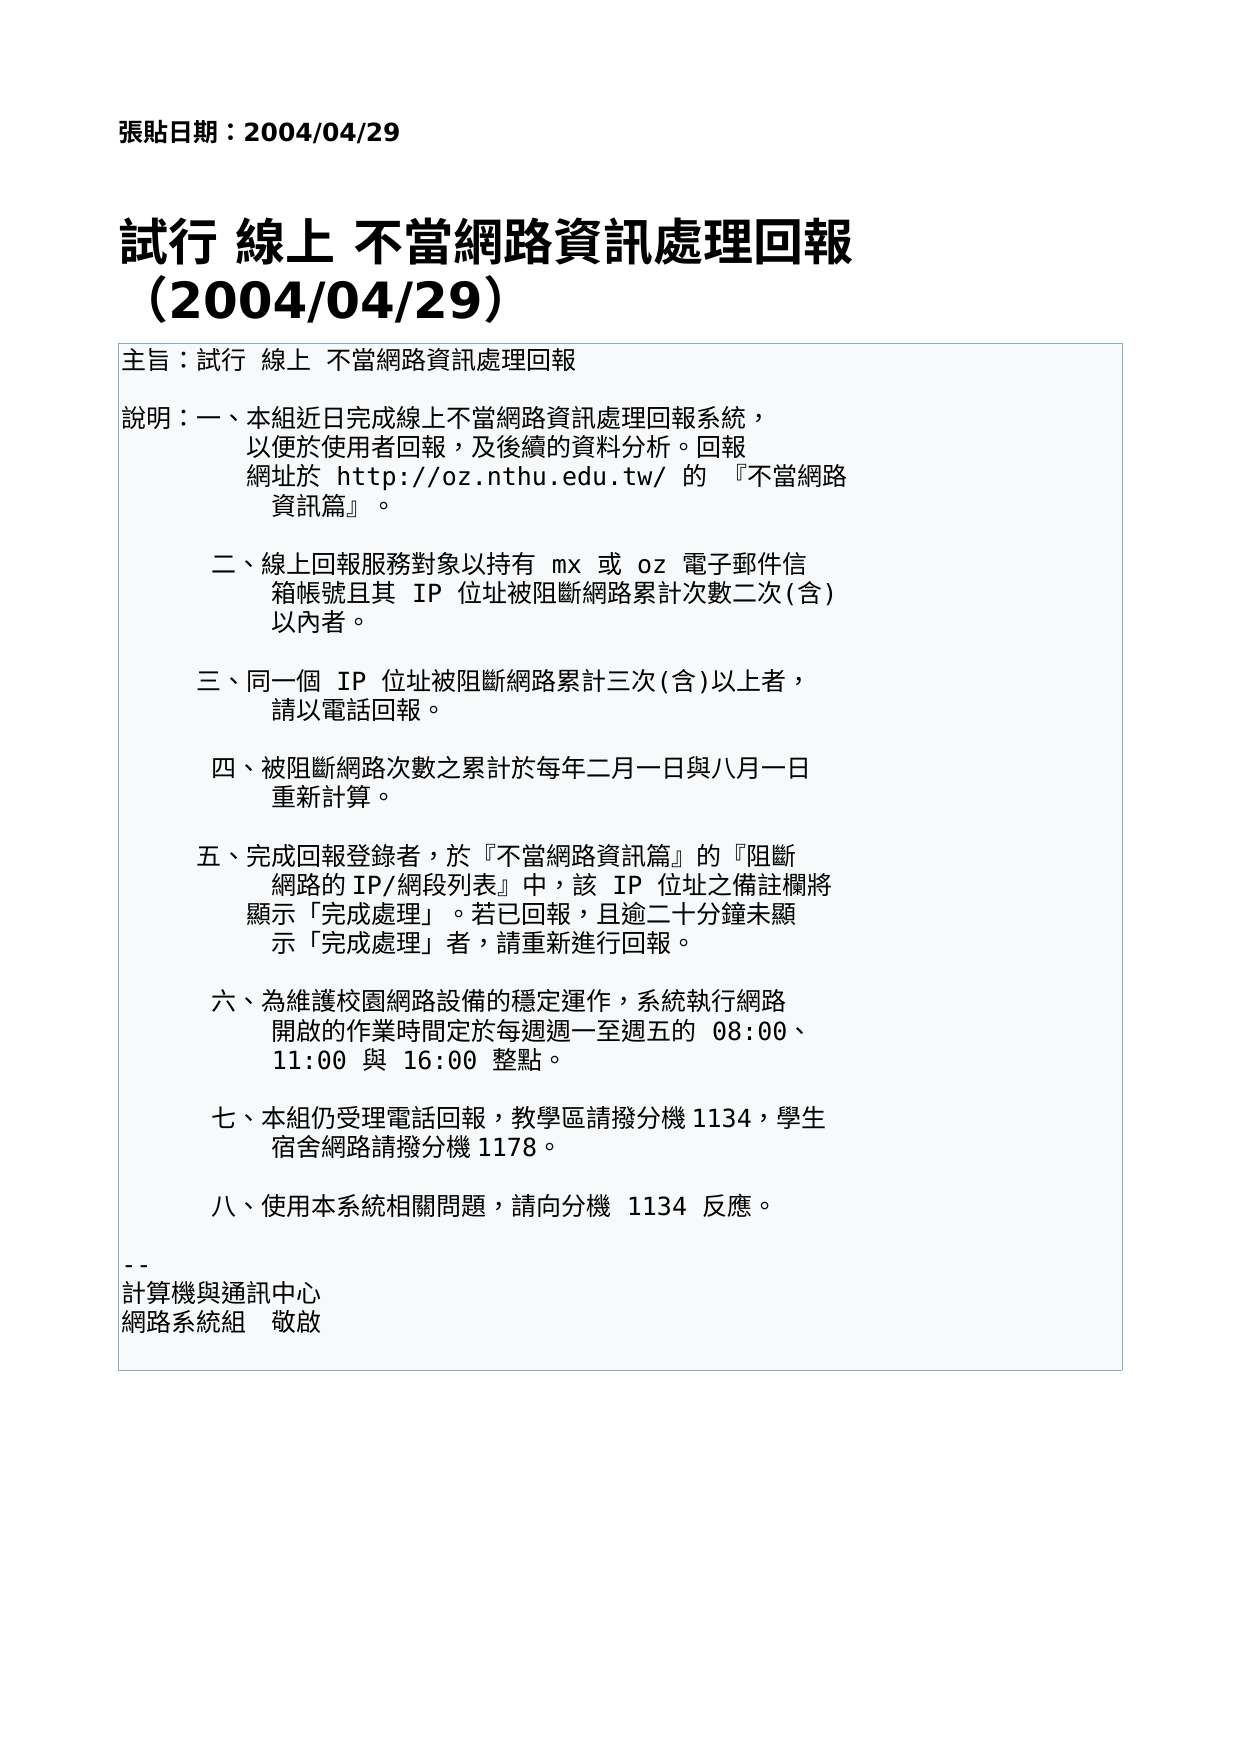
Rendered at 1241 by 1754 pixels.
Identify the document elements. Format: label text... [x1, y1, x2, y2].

text 主旨：試行 線上 不當網路資訊處理回報 說明：一、本組近日完成線上不當網路資訊處理回報系統， 以便於使用者回報，及後續的資料分析。回報 網址於 http://oz.nthu.edu.tw/ 的 『不當網路 資訊篇』。 二、線上回報服務對象以持有 mx 或 oz 電子郵件信 箱帳號且其 IP 位址被阻斷網路累計次數二次(含) 以內者。 三、同一個 IP 位址被阻斷網路累計三次(含)以上者， 請以電話回報。 四、被阻斷網路次數之累計於每年二月一日與八月一日 重新計算。 五、完成回報登錄者，於『不當網路資訊篇』的『阻斷 網路的IP/網段列表』中，該 IP 位址之備註欄將 顯示「完成處理」。若已回報，且逾二十分鐘未顯 示「完成處理」者，請重新進行回報。 六、為維護校園網路設備的穩定運作，系統執行網路 開啟的作業時間定於每週週一至週五的 08:00、 11:00 與 16:00 整點。 七、本組仍受理電話回報，教學區請撥分機1134，學生 宿舍網路請撥分機1178。 八、使用本系統相關問題，請向分機 1134 反應。 -- 計算機與通訊中心 網路系統組 敬啟 [119, 344, 1122, 1370]
text 張貼日期：2004/04/29 [118, 118, 1122, 176]
subtitle 試行 線上 不當網路資訊處理回報（2004/04/29） [118, 214, 1122, 330]
